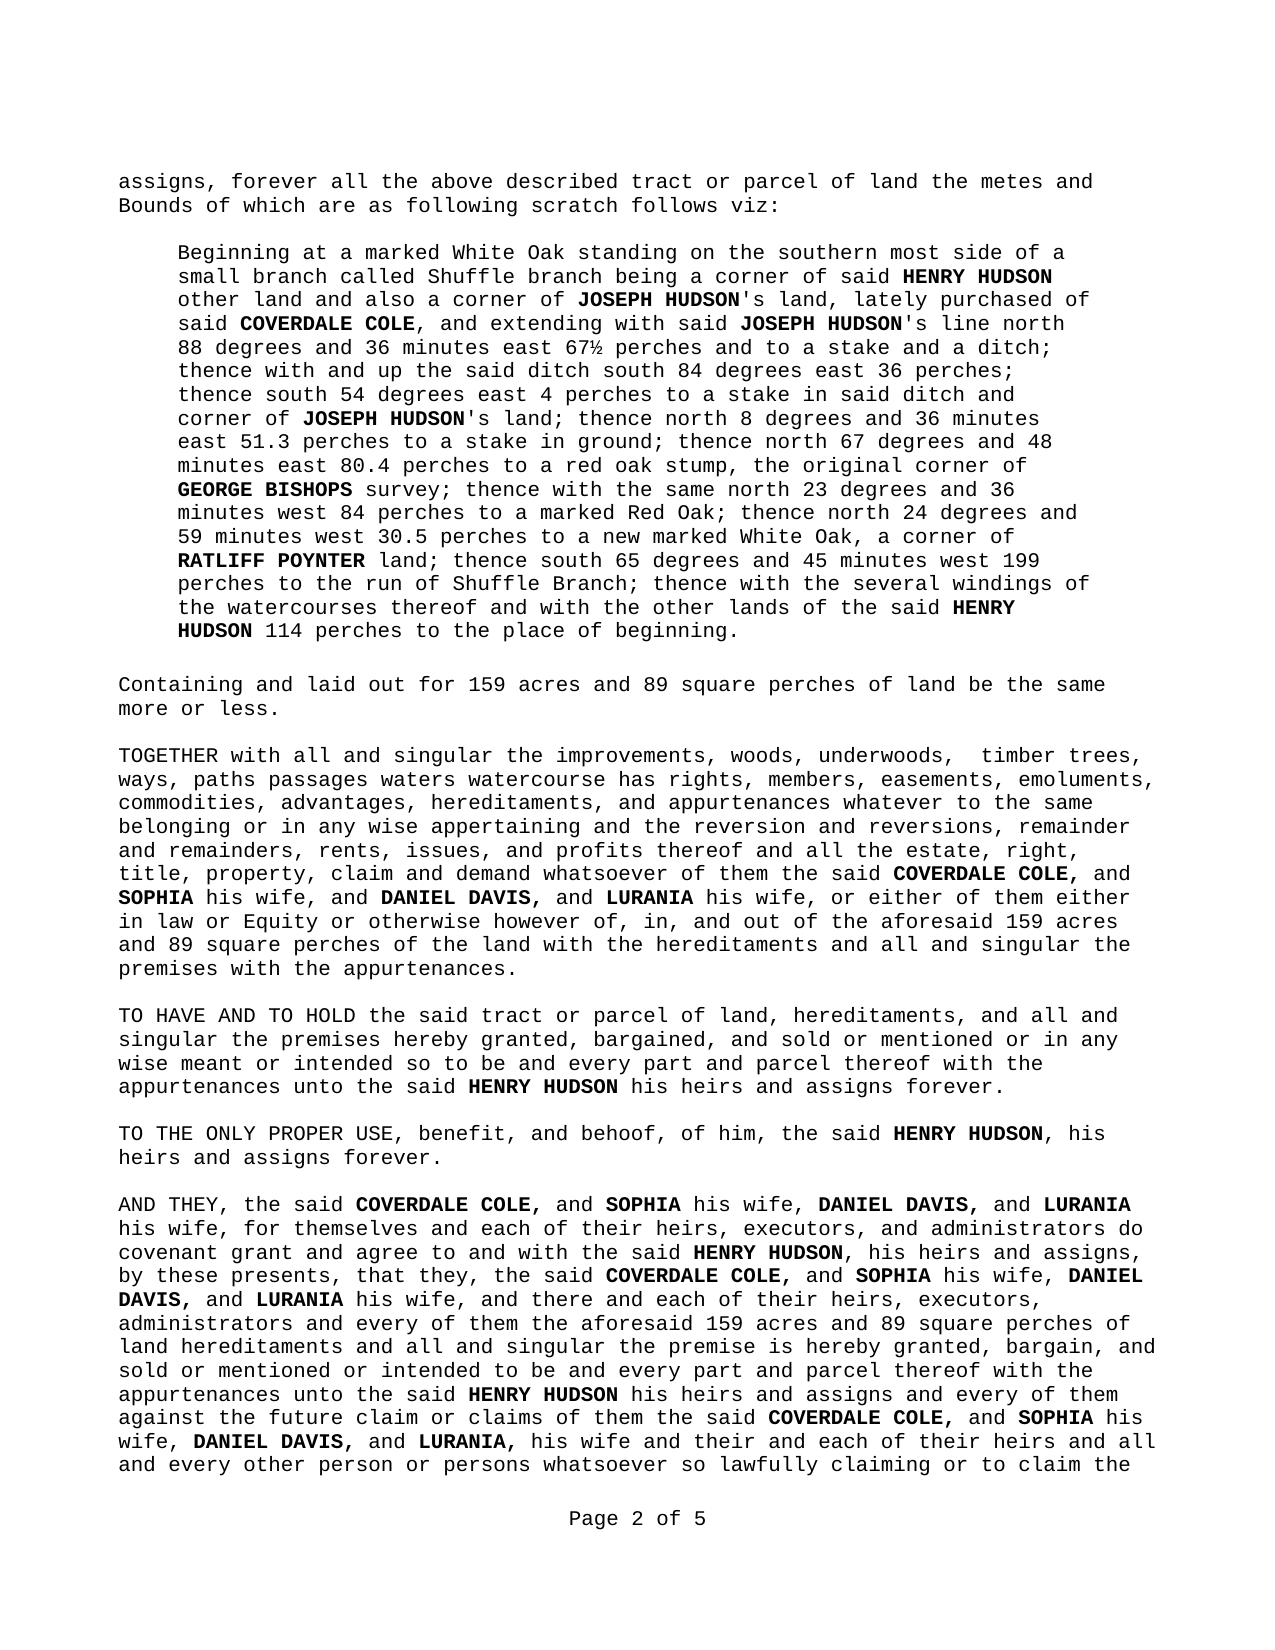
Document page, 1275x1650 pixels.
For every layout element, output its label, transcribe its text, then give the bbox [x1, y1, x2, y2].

text Containing and laid out for 159 acres and 89 square perches of land be the same more or less. [118, 674, 1157, 721]
text And they, the said Coverdale Cole, and Sophia his wife, Daniel Davis, and Lurania his wife, for themselves and each of their heirs, executors, and administrators do covenant grant and agree to and with the said Henry Hudson, his heirs and assigns, by these presents, that they, the said Coverdale Cole, and Sophia his wife, Daniel Davis, and Lurania his wife, and there and each of their heirs, executors, administrators and every of them the aforesaid 159 acres and 89 square perches of land hereditaments and all and singular the premise is hereby granted, bargain, and sold or mentioned or intended to be and every part and parcel thereof with the appurtenances unto the said Henry Hudson his heirs and assigns and every of them against the future claim or claims of them the said Coverdale Cole, and Sophia his wife, Daniel Davis, and Lurania, his wife and their and each of their heirs and all and every other person or persons whatsoever so lawfully claiming or to claim the [118, 1194, 1157, 1478]
text Together with all and singular the improvements, woods, underwoods, timber trees, ways, paths passages waters watercourse has rights, members, easements, emoluments, commodities, advantages, hereditaments, and appurtenances whatever to the same belonging or in any wise appertaining and the reversion and reversions, remainder and remainders, rents, issues, and profits thereof and all the estate, right, title, property, claim and demand whatsoever of them the said Coverdale COLE, and Sophia his wife, and Daniel Davis, and Lurania his wife, or either of them either in law or Equity or otherwise however of, in, and out of the aforesaid 159 acres and 89 square perches of the land with the hereditaments and all and singular the premises with the appurtenances. [118, 745, 1157, 982]
text To the only proper use, benefit, and behoof, of him, the said Henry Hudson, his heirs and assigns forever. [118, 1123, 1157, 1171]
text To have and to hold the said tract or parcel of land, hereditaments, and all and singular the premises hereby granted, bargained, and sold or mentioned or in any wise meant or intended so to be and every part and parcel thereof with the appurtenances unto the said Henry Hudson his heirs and assigns forever. [118, 1005, 1157, 1100]
text Beginning at a marked White Oak standing on the southern most side of a small branch called Shuffle branch being a corner of said Henry Hudson other land and also a corner of Joseph Hudson's land, lately purchased of said Coverdale Cole, and extending with said Joseph Hudson's line north 88 degrees and 36 minutes east 67½ perches and to a stake and a ditch; thence with and up the said ditch south 84 degrees east 36 perches; thence south 54 degrees east 4 perches to a stake in said ditch and corner of Joseph Hudson's land; thence north 8 degrees and 36 minutes east 51.3 perches to a stake in ground; thence north 67 degrees and 48 minutes east 80.4 perches to a red oak stump, the original corner of George Bishops survey; thence with the same north 23 degrees and 36 minutes west 84 perches to a marked Red Oak; thence north 24 degrees and 59 minutes west 30.5 perches to a new marked White Oak, a corner of Ratliff Poynter land; thence south 65 degrees and 45 minutes west 199 perches to the run of Shuffle Branch; thence with the several windings of the watercourses thereof and with the other lands of the said Henry Hudson 114 perches to the place of beginning. [177, 242, 1098, 644]
text assigns, forever all the above described tract or parcel of land the metes and Bounds of which are as following scratch follows viz: [118, 171, 1157, 218]
